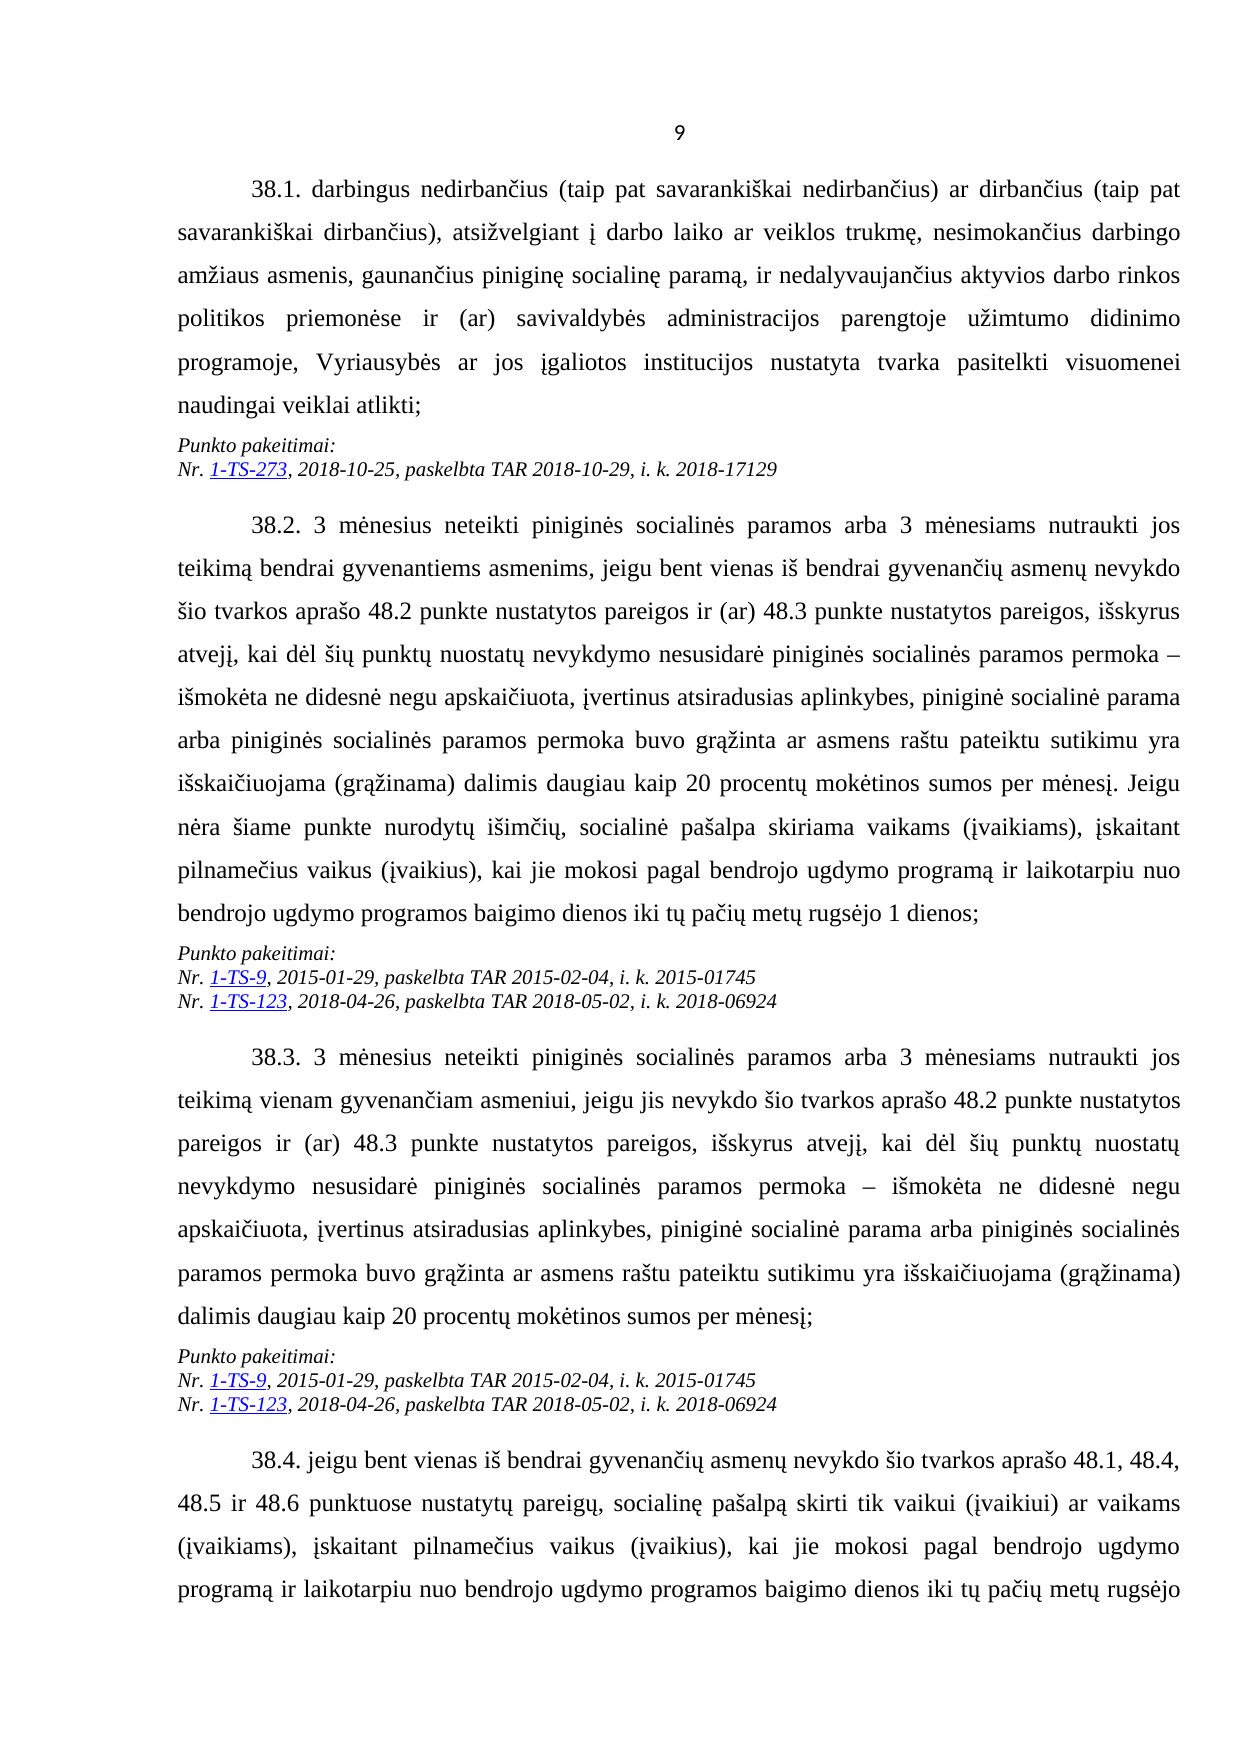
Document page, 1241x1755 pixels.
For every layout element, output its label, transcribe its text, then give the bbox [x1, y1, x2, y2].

text Nr. 1-TS-9, 2015-01-29, paskelbta TAR 2015-02-04, i. k. 2015-01745 [177, 1368, 1181, 1392]
text Nr. 1-TS-273, 2018-10-25, paskelbta TAR 2018-10-29, i. k. 2018-17129 [177, 457, 1181, 481]
text Punkto pakeitimai: [177, 941, 1181, 965]
text 38.3. 3 mėnesius neteikti piniginės socialinės paramos arba 3 mėnesiams nutraukti jos teikimą vienam gyvenančiam asmeniui, jeigu jis nevykdo šio tvarkos aprašo 48.2 punkte nustatytos pareigos ir (ar) 48.3 punkte nustatytos pareigos, išskyrus atvejį, kai dėl šių punktų nuostatų nevykdymo nesusidarė piniginės socialinės paramos permoka – išmokėta ne didesnė negu apskaičiuota, įvertinus atsiradusias aplinkybes, piniginė socialinė parama arba piniginės socialinės paramos permoka buvo grąžinta ar asmens raštu pateiktu sutikimu yra išskaičiuojama (grąžinama) dalimis daugiau kaip 20 procentų mokėtinos sumos per mėnesį; [177, 1042, 1181, 1329]
text Nr. 1-TS-123, 2018-04-26, paskelbta TAR 2018-05-02, i. k. 2018-06924 [177, 1392, 1181, 1416]
text Punkto pakeitimai: [177, 433, 1181, 457]
text Nr. 1-TS-123, 2018-04-26, paskelbta TAR 2018-05-02, i. k. 2018-06924 [177, 989, 1181, 1013]
text 38.2. 3 mėnesius neteikti piniginės socialinės paramos arba 3 mėnesiams nutraukti jos teikimą bendrai gyvenantiems asmenims, jeigu bent vienas iš bendrai gyvenančių asmenų nevykdo šio tvarkos aprašo 48.2 punkte nustatytos pareigos ir (ar) 48.3 punkte nustatytos pareigos, išskyrus atvejį, kai dėl šių punktų nuostatų nevykdymo nesusidarė piniginės socialinės paramos permoka – išmokėta ne didesnė negu apskaičiuota, įvertinus atsiradusias aplinkybes, piniginė socialinė parama arba piniginės socialinės paramos permoka buvo grąžinta ar asmens raštu pateiktu sutikimu yra išskaičiuojama (grąžinama) dalimis daugiau kaip 20 procentų mokėtinos sumos per mėnesį. Jeigu nėra šiame punkte nurodytų išimčių, socialinė pašalpa skiriama vaikams (įvaikiams), įskaitant pilnamečius vaikus (įvaikius), kai jie mokosi pagal bendrojo ugdymo programą ir laikotarpiu nuo bendrojo ugdymo programos baigimo dienos iki tų pačių metų rugsėjo 1 dienos; [177, 510, 1181, 927]
text Punkto pakeitimai: [177, 1344, 1181, 1368]
text 38.1. darbingus nedirbančius (taip pat savarankiškai nedirbančius) ar dirbančius (taip pat savarankiškai dirbančius), atsižvelgiant į darbo laiko ar veiklos trukmę, nesimokančius darbingo amžiaus asmenis, gaunančius piniginę socialinę paramą, ir nedalyvaujančius aktyvios darbo rinkos politikos priemonėse ir (ar) savivaldybės administracijos parengtoje užimtumo didinimo programoje, Vyriausybės ar jos įgaliotos institucijos nustatyta tvarka pasitelkti visuomenei naudingai veiklai atlikti; [177, 174, 1181, 418]
text Nr. 1-TS-9, 2015-01-29, paskelbta TAR 2015-02-04, i. k. 2015-01745 [177, 965, 1181, 989]
text 38.4. jeigu bent vienas iš bendrai gyvenančių asmenų nevykdo šio tvarkos aprašo 48.1, 48.4, 48.5 ir 48.6 punktuose nustatytų pareigų, socialinę pašalpą skirti tik vaikui (įvaikiui) ar vaikams (įvaikiams), įskaitant pilnamečius vaikus (įvaikius), kai jie mokosi pagal bendrojo ugdymo programą ir laikotarpiu nuo bendrojo ugdymo programos baigimo dienos iki tų pačių metų rugsėjo [177, 1445, 1181, 1603]
